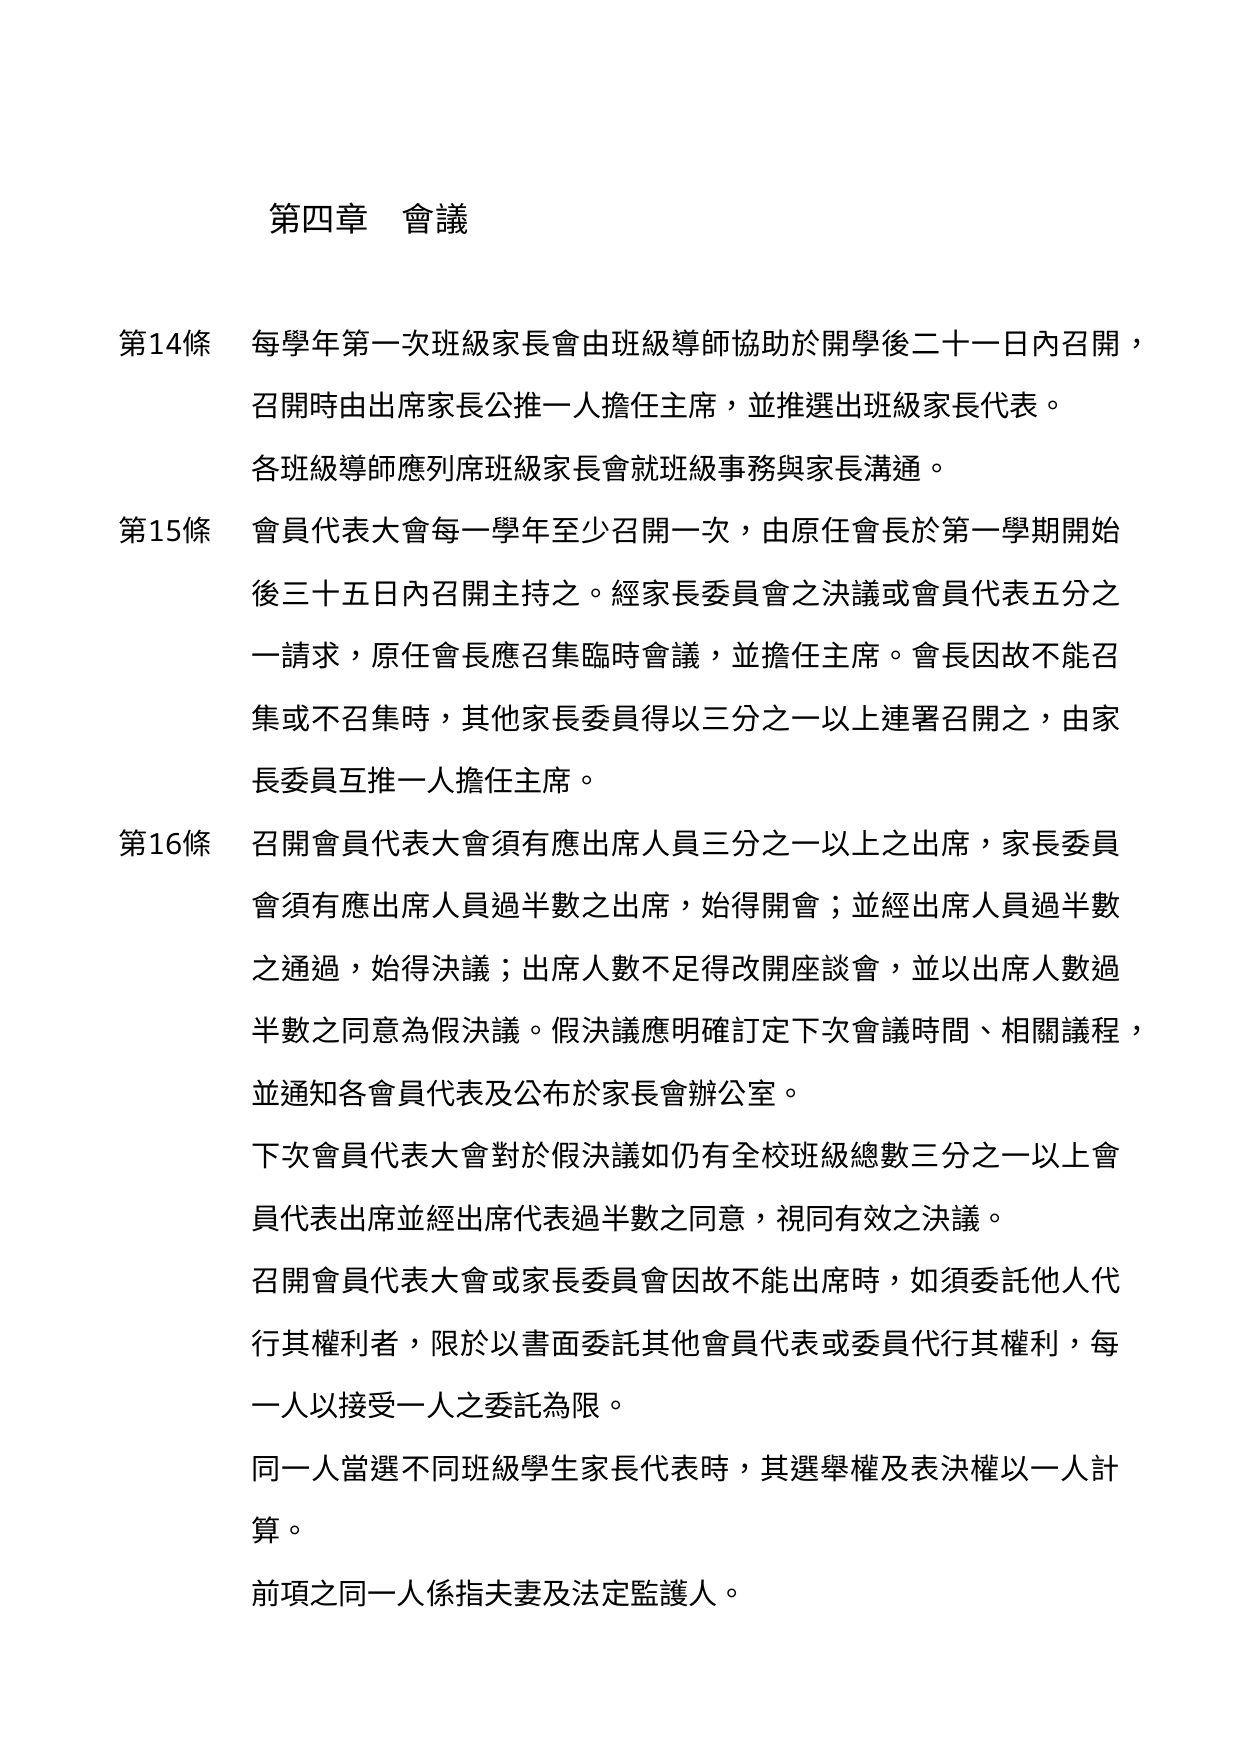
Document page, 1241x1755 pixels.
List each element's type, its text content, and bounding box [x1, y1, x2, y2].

list 會員代表大會每一學年至少召開一次，由原任會長於第一學期開始後三十五日內召開主持之。經家長委員會之決議或會員代表五分之一請求，原任會長應召集臨時會議，並擔任主席。會長因故不能召集或不召集時，其他家長委員得以三分之一以上連署召開之，由家長委員互推一人擔任主席。 [118, 487, 1122, 800]
text 召開會員代表大會或家長委員會因故不能出席時，如須委託他人代行其權利者，限於以書面委託其他會員代表或委員代行其權利，每一人以接受一人之委託為限。 [251, 1237, 1122, 1425]
list 每學年第一次班級家長會由班級導師協助於開學後二十一日內召開，召開時由出席家長公推一人擔任主席，並推選出班級家長代表。 [118, 300, 1122, 425]
text 前項之同一人係指夫妻及法定監護人。 [251, 1550, 1122, 1612]
text 下次會員代表大會對於假決議如仍有全校班級總數三分之一以上會員代表出席並經出席代表過半數之同意，視同有效之決議。 [251, 1112, 1122, 1237]
text 各班級導師應列席班級家長會就班級事務與家長溝通。 [118, 425, 1122, 487]
list 召開會員代表大會須有應出席人員三分之一以上之出席，家長委員會須有應出席人員過半數之出席，始得開會；並經出席人員過半數之通過，始得決議；出席人數不足得改開座談會，並以出席人數過半數之同意為假決議。假決議應明確訂定下次會議時間、相關議程，並通知各會員代表及公布於家長會辦公室。 [118, 800, 1122, 1112]
text 同一人當選不同班級學生家長代表時，其選舉權及表決權以一人計算。 [251, 1425, 1122, 1550]
text 第四章 會議 [118, 175, 1122, 237]
